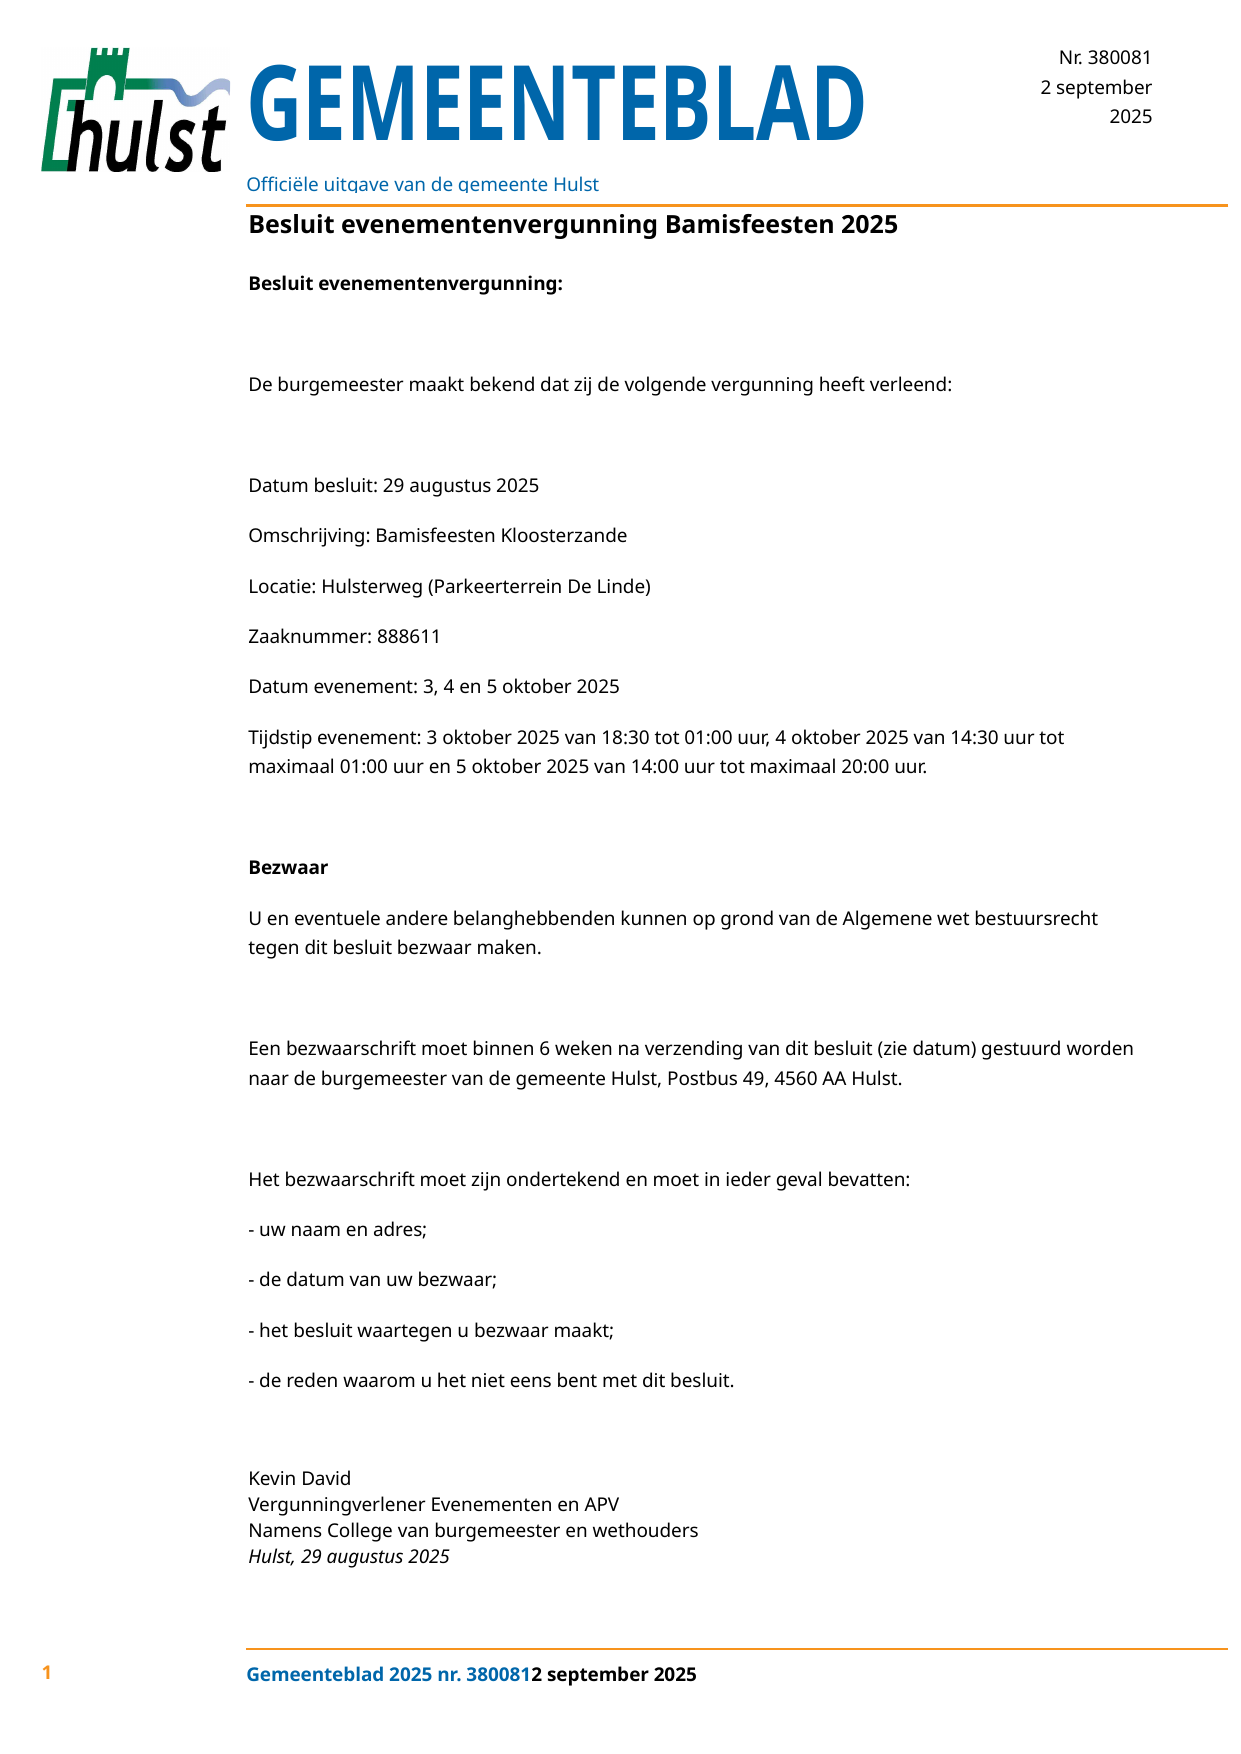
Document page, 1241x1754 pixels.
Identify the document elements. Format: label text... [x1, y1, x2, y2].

text De burgemeester maakt bekend dat zij de volgende vergunning heeft verleend: [248, 371, 1152, 397]
text Kevin David [248, 1466, 1152, 1491]
text Omschrijving: Bamisfeesten Kloosterzande [248, 522, 1152, 548]
text Een bezwaarschrift moet binnen 6 weken na verzending van dit besluit (zie datum) gestuurd worden naar de burgemeester van de gemeente Hulst, Postbus 49, 4560 AA Hulst. [248, 1035, 1152, 1091]
text Datum evenement: 3, 4 en 5 oktober 2025 [248, 674, 1152, 699]
text - het besluit waartegen u bezwaar maakt; [248, 1317, 1152, 1343]
text Besluit evenementenvergunning: [248, 270, 1152, 296]
text Hulst, 29 augustus 2025 [248, 1543, 1152, 1568]
text - uw naam en adres; [248, 1216, 1152, 1242]
text Datum besluit: 29 augustus 2025 [248, 472, 1152, 498]
text Het bezwaarschrift moet zijn ondertekend en moet in ieder geval bevatten: [248, 1166, 1152, 1191]
text Tijdstip evenement: 3 oktober 2025 van 18:30 tot 01:00 uur, 4 oktober 2025 van 14:30 uur tot maximaal 01:00 uur en 5 oktober 2025 van 14:00 uur tot maximaal 20:00 uur. [248, 724, 1152, 779]
text Zaaknummer: 888611 [248, 623, 1152, 649]
text Bezwaar [248, 854, 1152, 880]
text Namens College van burgemeester en wethouders [248, 1517, 1152, 1543]
picture [41, 47, 231, 172]
text - de reden waarom u het niet eens bent met dit besluit. [248, 1367, 1152, 1393]
text - de datum van uw bezwaar; [248, 1267, 1152, 1292]
text Besluit evenementenvergunning Bamisfeesten 2025 [248, 207, 1152, 241]
text Locatie: Hulsterweg (Parkeerterrein De Linde) [248, 573, 1152, 598]
text Vergunningverlener Evenementen en APV [248, 1491, 1152, 1517]
text U en eventuele andere belanghebbenden kunnen op grond van de Algemene wet bestuursrecht tegen dit besluit bezwaar maken. [248, 905, 1152, 960]
